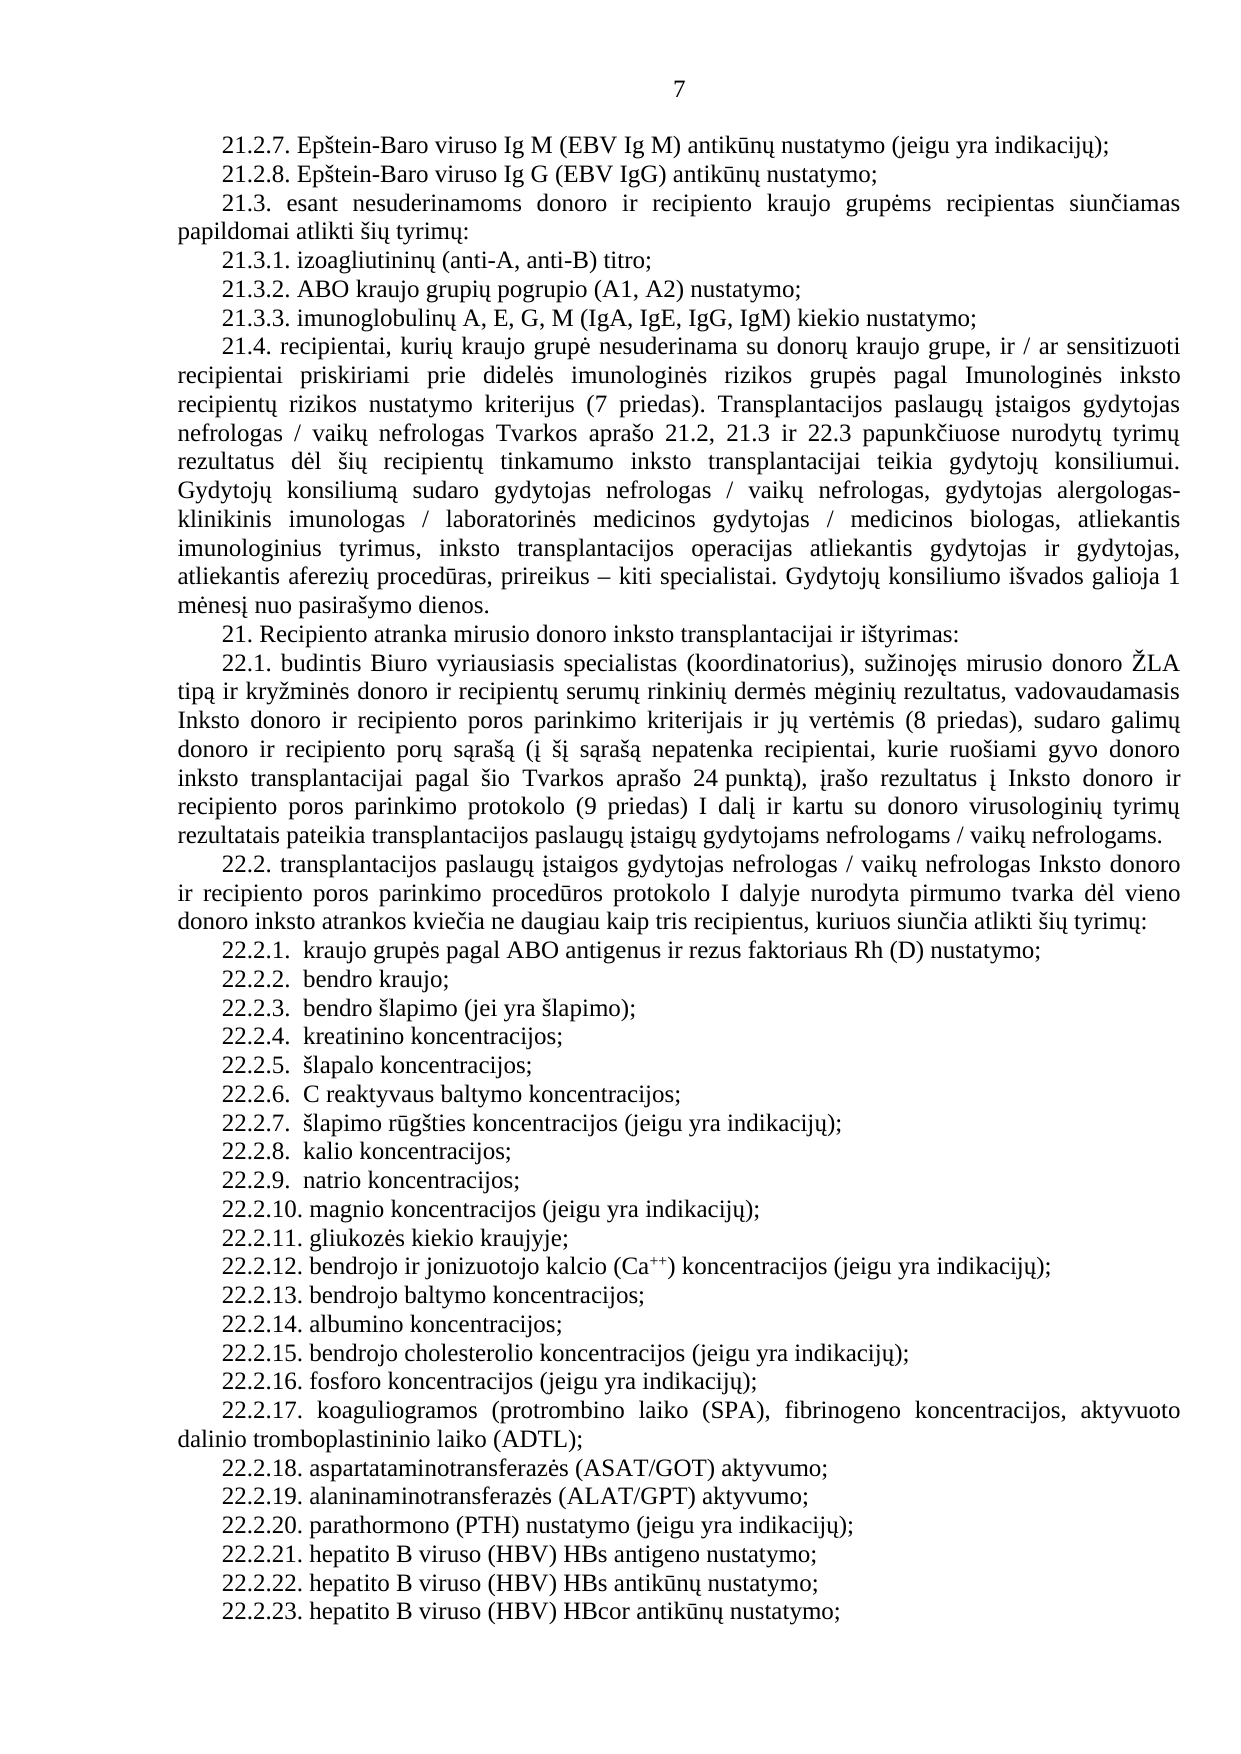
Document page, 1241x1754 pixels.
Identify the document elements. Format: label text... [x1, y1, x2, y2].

text 22.2.23. hepatito B viruso (HBV) HBcor antikūnų nustatymo; [177, 1596, 1181, 1625]
text 22.2.21. hepatito B viruso (HBV) HBs antigeno nustatymo; [177, 1539, 1181, 1568]
text 22.2.13. bendrojo baltymo koncentracijos; [177, 1280, 1181, 1309]
text 22.2.10. magnio koncentracijos (jeigu yra indikacijų); [177, 1194, 1181, 1223]
text 21.2.8. Epštein-Baro viruso Ig G (EBV IgG) antikūnų nustatymo; [177, 159, 1181, 188]
text 21. Recipiento atranka mirusio donoro inksto transplantacijai ir ištyrimas: [177, 619, 1181, 648]
text 21.3. esant nesuderinamoms donoro ir recipiento kraujo grupėms recipientas siunčiamas papildomai atlikti šių tyrimų: [177, 188, 1181, 245]
text 21.2.7. Epštein-Baro viruso Ig M (EBV Ig M) antikūnų nustatymo (jeigu yra indikacijų); [177, 130, 1181, 159]
text 22.2.3. bendro šlapimo (jei yra šlapimo); [177, 993, 1181, 1021]
text 22.2.22. hepatito B viruso (HBV) HBs antikūnų nustatymo; [177, 1568, 1181, 1596]
text 22.2.9. natrio koncentracijos; [177, 1165, 1181, 1194]
text 22.2.17. koaguliogramos (protrombino laiko (SPA), fibrinogeno koncentracijos, aktyvuoto dalinio tromboplastininio laiko (ADTL); [177, 1395, 1181, 1453]
text 22.2.5. šlapalo koncentracijos; [177, 1050, 1181, 1079]
text 22.2.8. kalio koncentracijos; [177, 1136, 1181, 1165]
text 22.2.18. aspartataminotransferazės (ASAT/GOT) aktyvumo; [177, 1453, 1181, 1481]
text 22.2.1. kraujo grupės pagal ABO antigenus ir rezus faktoriaus Rh (D) nustatymo; [177, 935, 1181, 964]
text 22.2.2. bendro kraujo; [177, 964, 1181, 993]
text 22.2.12. bendrojo ir jonizuotojo kalcio (Ca++) koncentracijos (jeigu yra indikacijų); [177, 1251, 1181, 1280]
text 21.3.2. ABO kraujo grupių pogrupio (A1, A2) nustatymo; [177, 274, 1181, 303]
text 21.3.3. imunoglobulinų A, E, G, M (IgA, IgE, IgG, IgM) kiekio nustatymo; [177, 303, 1181, 331]
text 22.2.15. bendrojo cholesterolio koncentracijos (jeigu yra indikacijų); [177, 1338, 1181, 1366]
text 22.2.14. albumino koncentracijos; [177, 1309, 1181, 1338]
text 22.1. budintis Biuro vyriausiasis specialistas (koordinatorius), sužinojęs mirusio donoro ŽLA tipą ir kryžminės donoro ir recipientų serumų rinkinių dermės mėginių rezultatus, vadovaudamasis Inksto donoro ir recipiento poros parinkimo kriterijais ir jų vertėmis (8 priedas), sudaro galimų donoro ir recipiento porų sąrašą (į šį sąrašą nepatenka recipientai, kurie ruošiami gyvo donoro inksto transplantacijai pagal šio Tvarkos aprašo 24 punktą), įrašo rezultatus į Inksto donoro ir recipiento poros parinkimo protokolo (9 priedas) I dalį ir kartu su donoro virusologinių tyrimų rezultatais pateikia transplantacijos paslaugų įstaigų gydytojams nefrologams / vaikų nefrologams. [177, 648, 1181, 849]
text 22.2.4. kreatinino koncentracijos; [177, 1021, 1181, 1050]
text 22.2.6. C reaktyvaus baltymo koncentracijos; [177, 1079, 1181, 1108]
text 21.4. recipientai, kurių kraujo grupė nesuderinama su donorų kraujo grupe, ir / ar sensitizuoti recipientai priskiriami prie didelės imunologinės rizikos grupės pagal Imunologinės inksto recipientų rizikos nustatymo kriterijus (7 priedas). Transplantacijos paslaugų įstaigos gydytojas nefrologas / vaikų nefrologas Tvarkos aprašo 21.2, 21.3 ir 22.3 papunkčiuose nurodytų tyrimų rezultatus dėl šių recipientų tinkamumo inksto transplantacijai teikia gydytojų konsiliumui. Gydytojų konsiliumą sudaro gydytojas nefrologas / vaikų nefrologas, gydytojas alergologas-klinikinis imunologas / laboratorinės medicinos gydytojas / medicinos biologas, atliekantis imunologinius tyrimus, inksto transplantacijos operacijas atliekantis gydytojas ir gydytojas, atliekantis aferezių procedūras, prireikus – kiti specialistai. Gydytojų konsiliumo išvados galioja 1 mėnesį nuo pasirašymo dienos. [177, 331, 1181, 619]
text 22.2.7. šlapimo rūgšties koncentracijos (jeigu yra indikacijų); [177, 1108, 1181, 1136]
text 21.3.1. izoagliutininų (anti-A, anti-B) titro; [177, 245, 1181, 274]
text 22.2. transplantacijos paslaugų įstaigos gydytojas nefrologas / vaikų nefrologas Inksto donoro ir recipiento poros parinkimo procedūros protokolo I dalyje nurodyta pirmumo tvarka dėl vieno donoro inksto atrankos kviečia ne daugiau kaip tris recipientus, kuriuos siunčia atlikti šių tyrimų: [177, 849, 1181, 935]
text 22.2.19. alaninaminotransferazės (ALAT/GPT) aktyvumo; [177, 1481, 1181, 1510]
text 22.2.20. parathormono (PTH) nustatymo (jeigu yra indikacijų); [177, 1510, 1181, 1539]
text 22.2.11. gliukozės kiekio kraujyje; [177, 1223, 1181, 1251]
text 22.2.16. fosforo koncentracijos (jeigu yra indikacijų); [177, 1366, 1181, 1395]
